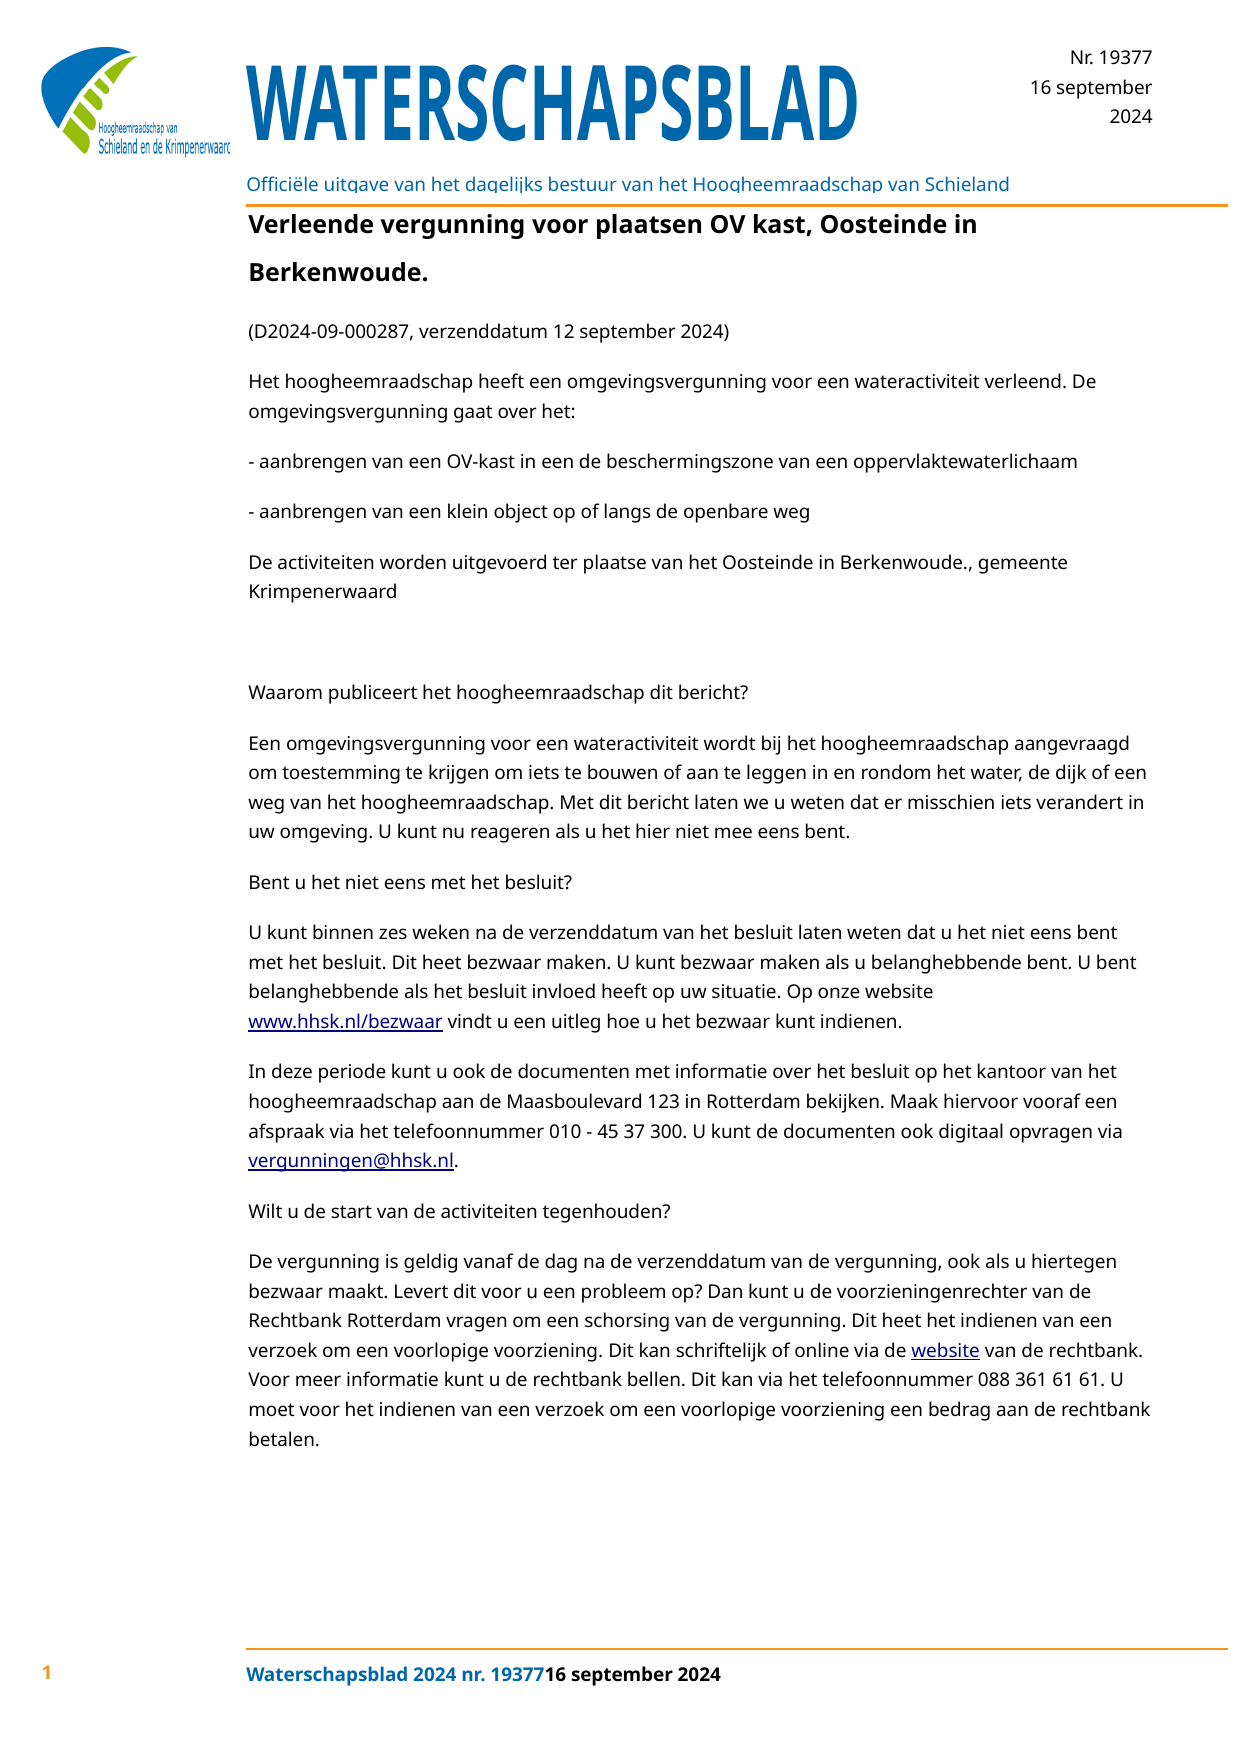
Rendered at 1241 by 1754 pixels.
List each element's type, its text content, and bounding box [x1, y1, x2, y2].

text Het hoogheemraadschap heeft een omgevingsvergunning voor een wateractiviteit verleend. De omgevingsvergunning gaat over het: [248, 368, 1152, 424]
text - aanbrengen van een OV-kast in een de beschermingszone van een oppervlaktewaterlichaam [248, 448, 1152, 474]
text De activiteiten worden uitgevoerd ter plaatse van het Oosteinde in Berkenwoude., gemeente Krimpenerwaard [248, 549, 1152, 604]
text (D2024-09-000287, verzenddatum 12 september 2024) [248, 318, 1152, 344]
text - aanbrengen van een klein object op of langs de openbare weg [248, 499, 1152, 524]
text Wilt u de start van de activiteiten tegenhouden? [248, 1198, 1152, 1224]
text U kunt binnen zes weken na de verzenddatum van het besluit laten weten dat u het niet eens bent met het besluit. Dit heet bezwaar maken. U kunt bezwaar maken als u belanghebbende bent. U bent belanghebbende als het besluit invloed heeft op uw situatie. Op onze website www.hhsk.nl/bezwaar vindt u een uitleg hoe u het bezwaar kunt indienen. [248, 919, 1152, 1034]
picture [41, 47, 231, 172]
text Een omgevingsvergunning voor een wateractiviteit wordt bij het hoogheemraadschap aangevraagd om toestemming te krijgen om iets te bouwen of aan te leggen in en rondom het water, de dijk of een weg van het hoogheemraadschap. Met dit bericht laten we u weten dat er misschien iets verandert in uw omgeving. U kunt nu reageren als u het hier niet mee eens bent. [248, 730, 1152, 844]
text In deze periode kunt u ook de documenten met informatie over het besluit op het kantoor van het hoogheemraadschap aan de Maasboulevard 123 in Rotterdam bekijken. Maak hiervoor vooraf een afspraak via het telefoonnummer 010 - 45 37 300. U kunt de documenten ook digitaal opvragen via vergunningen@hhsk.nl. [248, 1059, 1152, 1173]
text Waarom publiceert het hoogheemraadschap dit bericht? [248, 679, 1152, 705]
text Verleende vergunning voor plaatsen OV kast, Oosteinde in Berkenwoude. [248, 207, 1152, 288]
text De vergunning is geldig vanaf de dag na de verzenddatum van de vergunning, ook als u hiertegen bezwaar maakt. Levert dit voor u een probleem op? Dan kunt u de voorzieningenrechter van de Rechtbank Rotterdam vragen om een schorsing van de vergunning. Dit heet het indienen van een verzoek om een voorlopige voorziening. Dit kan schriftelijk of online via de website van de rechtbank. Voor meer informatie kunt u de rechtbank bellen. Dit kan via het telefoonnummer 088 361 61 61. U moet voor het indienen van een verzoek om een voorlopige voorziening een bedrag aan de rechtbank betalen. [248, 1248, 1152, 1452]
text Bent u het niet eens met het besluit? [248, 869, 1152, 895]
